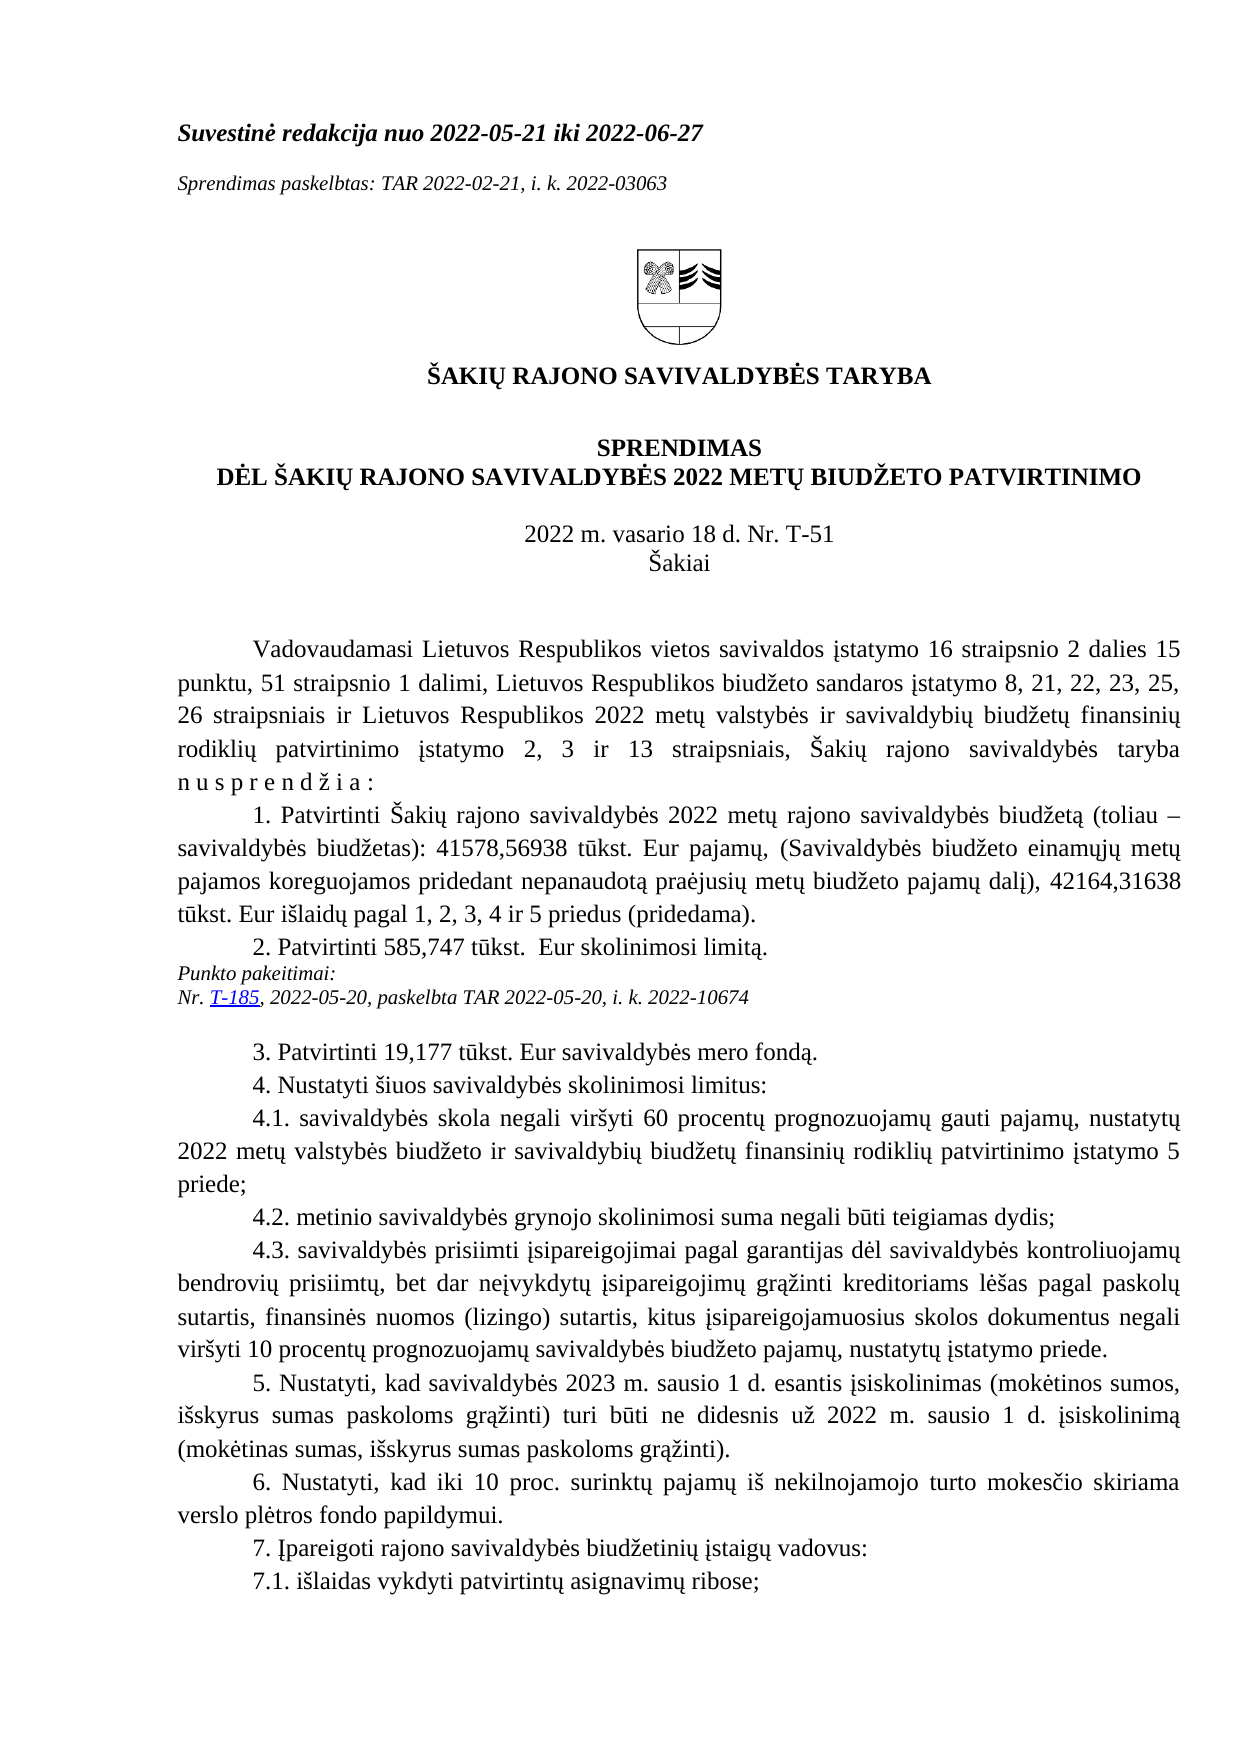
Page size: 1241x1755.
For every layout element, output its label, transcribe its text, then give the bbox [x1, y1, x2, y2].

text 6. Nustatyti, kad iki 10 proc. surinktų pajamų iš nekilnojamojo turto mokesčio skiriama verslo plėtros fondo papildymui. [177, 1467, 1181, 1528]
text Šakiai [177, 548, 1181, 577]
text 4. Nustatyti šiuos savivaldybės skolinimosi limitus: [177, 1070, 1181, 1099]
text DĖL ŠAKIŲ RAJONO SAVIVALDYBĖS 2022 METŲ BIUDŽETO PATVIRTINIMO [177, 462, 1181, 491]
text 2022 m. vasario 18 d. Nr. T-51 [177, 519, 1181, 548]
text 4.3. savivaldybės prisiimti įsipareigojimai pagal garantijas dėl savivaldybės kontroliuojamų bendrovių prisiimtų, bet dar neįvykdytų įsipareigojimų grąžinti kreditoriams lėšas pagal paskolų sutartis, finansinės nuomos (lizingo) sutartis, kitus įsipareigojamuosius skolos dokumentus negali viršyti 10 procentų prognozuojamų savivaldybės biudžeto pajamų, nustatytų įstatymo priede. [177, 1236, 1181, 1363]
text Vadovaudamasi Lietuvos Respublikos vietos savivaldos įstatymo 16 straipsnio 2 dalies 15 punktu, 51 straipsnio 1 dalimi, Lietuvos Respublikos biudžeto sandaros įstatymo 8, 21, 22, 23, 25, 26 straipsniais ir Lietuvos Respublikos 2022 metų valstybės ir savivaldybių biudžetų finansinių rodiklių patvirtinimo įstatymo 2, 3 ir 13 straipsniais, Šakių rajono savivaldybės taryba nusprendžia: [177, 634, 1181, 795]
text Sprendimas paskelbtas: TAR 2022-02-21, i. k. 2022-03063 [177, 171, 1181, 195]
subtitle SPRENDIMAS [177, 433, 1181, 462]
text 2. Patvirtinti 585,747 tūkst. Eur skolinimosi limitą. [177, 932, 1181, 961]
text 4.2. metinio savivaldybės grynojo skolinimosi suma negali būti teigiamas dydis; [177, 1202, 1181, 1231]
text 1. Patvirtinti Šakių rajono savivaldybės 2022 metų rajono savivaldybės biudžetą (toliau – savivaldybės biudžetas): 41578,56938 tūkst. Eur pajamų, (Savivaldybės biudžeto einamųjų metų pajamos koreguojamos pridedant nepanaudotą praėjusių metų biudžeto pajamų dalį), 42164,31638 tūkst. Eur išlaidų pagal 1, 2, 3, 4 ir 5 priedus (pridedama). [177, 800, 1181, 927]
text Suvestinė redakcija nuo 2022-05-21 iki 2022-06-27 [177, 118, 1181, 147]
text ŠAKIŲ RAJONO SAVIVALDYBĖS TARYBA [177, 361, 1181, 390]
text 5. Nustatyti, kad savivaldybės 2023 m. sausio 1 d. esantis įsiskolinimas (mokėtinos sumos, išskyrus sumas paskoloms grąžinti) turi būti ne didesnis už 2022 m. sausio 1 d. įsiskolinimą (mokėtinas sumas, išskyrus sumas paskoloms grąžinti). [177, 1368, 1181, 1462]
text Punkto pakeitimai: [177, 961, 1181, 984]
text 4.1. savivaldybės skola negali viršyti 60 procentų prognozuojamų gauti pajamų, nustatytų 2022 metų valstybės biudžeto ir savivaldybių biudžetų finansinių rodiklių patvirtinimo įstatymo 5 priede; [177, 1103, 1181, 1198]
text 7. Įpareigoti rajono savivaldybės biudžetinių įstaigų vadovus: [177, 1533, 1181, 1561]
text Nr. T-185, 2022-05-20, paskelbta TAR 2022-05-20, i. k. 2022-10674 [177, 984, 1181, 1009]
text 3. Patvirtinti 19,177 tūkst. Eur savivaldybės mero fondą. [177, 1037, 1181, 1066]
text 7.1. išlaidas vykdyti patvirtintų asignavimų ribose; [177, 1566, 1181, 1594]
